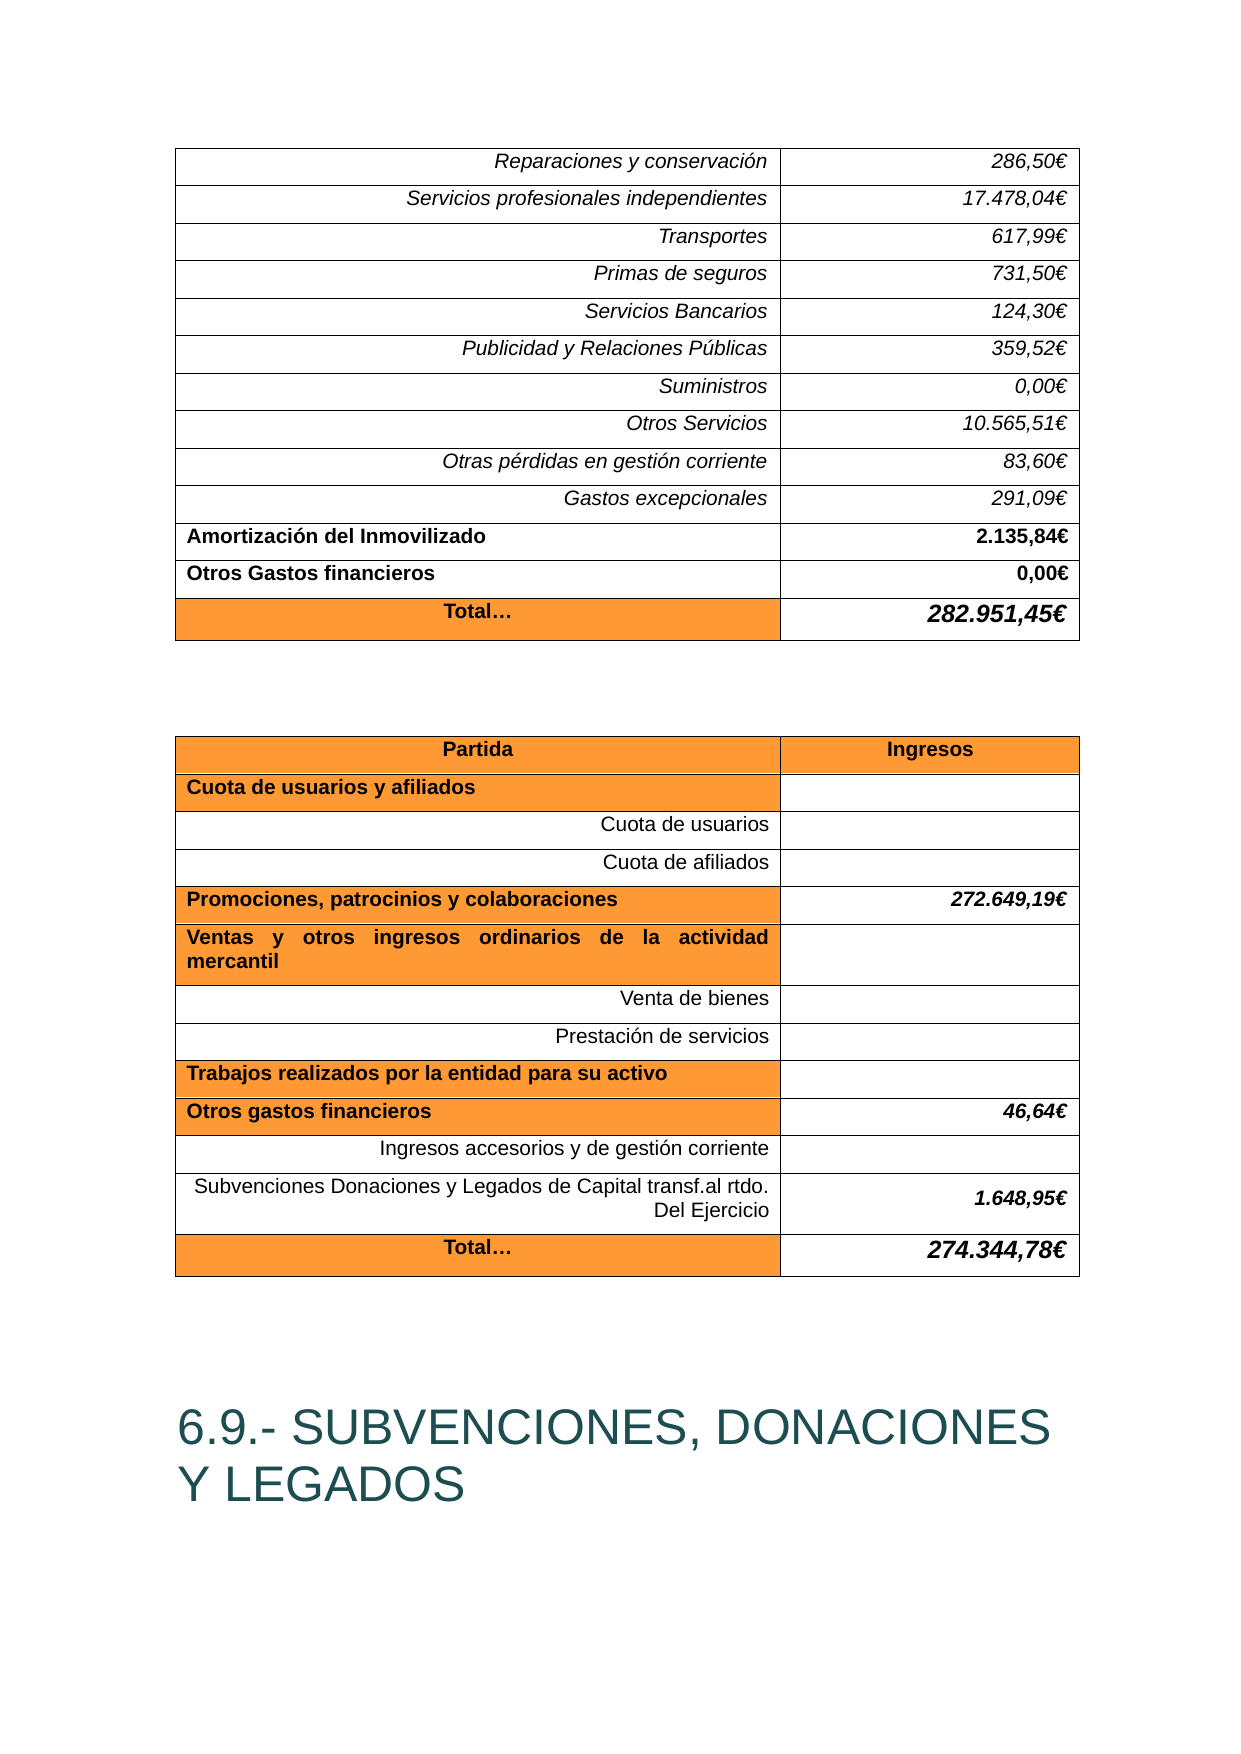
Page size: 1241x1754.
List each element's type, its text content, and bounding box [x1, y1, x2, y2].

table_cell Prestación de servicios [176, 1024, 780, 1060]
table_cell Servicios profesionales independientes [176, 186, 780, 223]
table_cell Servicios Bancarios [176, 299, 780, 335]
table_cell Total… [176, 1235, 780, 1276]
table_cell 359,52€ [781, 336, 1079, 373]
table_cell 0,00€ [781, 561, 1079, 598]
table_cell Otros gastos financieros [176, 1099, 780, 1135]
table_cell 83,60€ [781, 449, 1079, 485]
table_cell Trabajos realizados por la entidad para su activo [176, 1061, 780, 1097]
table_cell Promociones, patrocinios y colaboraciones [176, 887, 780, 923]
table_cell [781, 1136, 1079, 1172]
table_cell 1.648,95€ [781, 1174, 1079, 1234]
table_cell Subvenciones Donaciones y Legados de Capital transf.al rtdo. Del Ejercicio [176, 1174, 780, 1234]
table_cell Otros Servicios [176, 411, 780, 448]
table_header Partida [176, 737, 780, 773]
table_cell 0,00€ [781, 374, 1079, 410]
table_cell [781, 925, 1079, 985]
table_cell Reparaciones y conservación [176, 149, 780, 185]
table_cell Amortización del Inmovilizado [176, 524, 780, 560]
table_cell Cuota de usuarios y afiliados [176, 775, 780, 811]
table_cell [781, 1061, 1079, 1097]
table_cell 282.951,45€ [781, 599, 1079, 640]
table_cell 617,99€ [781, 224, 1079, 260]
table_cell Publicidad y Relaciones Públicas [176, 336, 780, 373]
table_cell Suministros [176, 374, 780, 410]
table_cell 17.478,04€ [781, 186, 1079, 223]
table_cell [781, 1024, 1079, 1060]
table_cell 10.565,51€ [781, 411, 1079, 448]
table_cell [781, 986, 1079, 1022]
table_cell 272.649,19€ [781, 887, 1079, 923]
table_cell Otras pérdidas en gestión corriente [176, 449, 780, 485]
table_cell 291,09€ [781, 486, 1079, 523]
table_cell [781, 850, 1079, 886]
table_cell Ventas y otros ingresos ordinarios de la actividad mercantil [176, 925, 780, 985]
table_cell [781, 812, 1079, 848]
table_cell Transportes [176, 224, 780, 260]
table_cell Venta de bienes [176, 986, 780, 1022]
text 6.9.- SUBVENCIONES, DONACIONES Y LEGADOS [177, 1397, 1063, 1512]
table_cell 274.344,78€ [781, 1235, 1079, 1276]
table_cell Otros Gastos financieros [176, 561, 780, 598]
table_cell 2.135,84€ [781, 524, 1079, 560]
table_cell Cuota de usuarios [176, 812, 780, 848]
table_cell 731,50€ [781, 261, 1079, 298]
table_cell Primas de seguros [176, 261, 780, 298]
table_cell Gastos excepcionales [176, 486, 780, 523]
table_cell [781, 775, 1079, 811]
table_cell Total… [176, 599, 780, 640]
table_header Ingresos [781, 737, 1079, 773]
table_cell 286,50€ [781, 149, 1079, 185]
table_cell Ingresos accesorios y de gestión corriente [176, 1136, 780, 1172]
table_cell 124,30€ [781, 299, 1079, 335]
table_cell 46,64€ [781, 1099, 1079, 1135]
table_cell Cuota de afiliados [176, 850, 780, 886]
